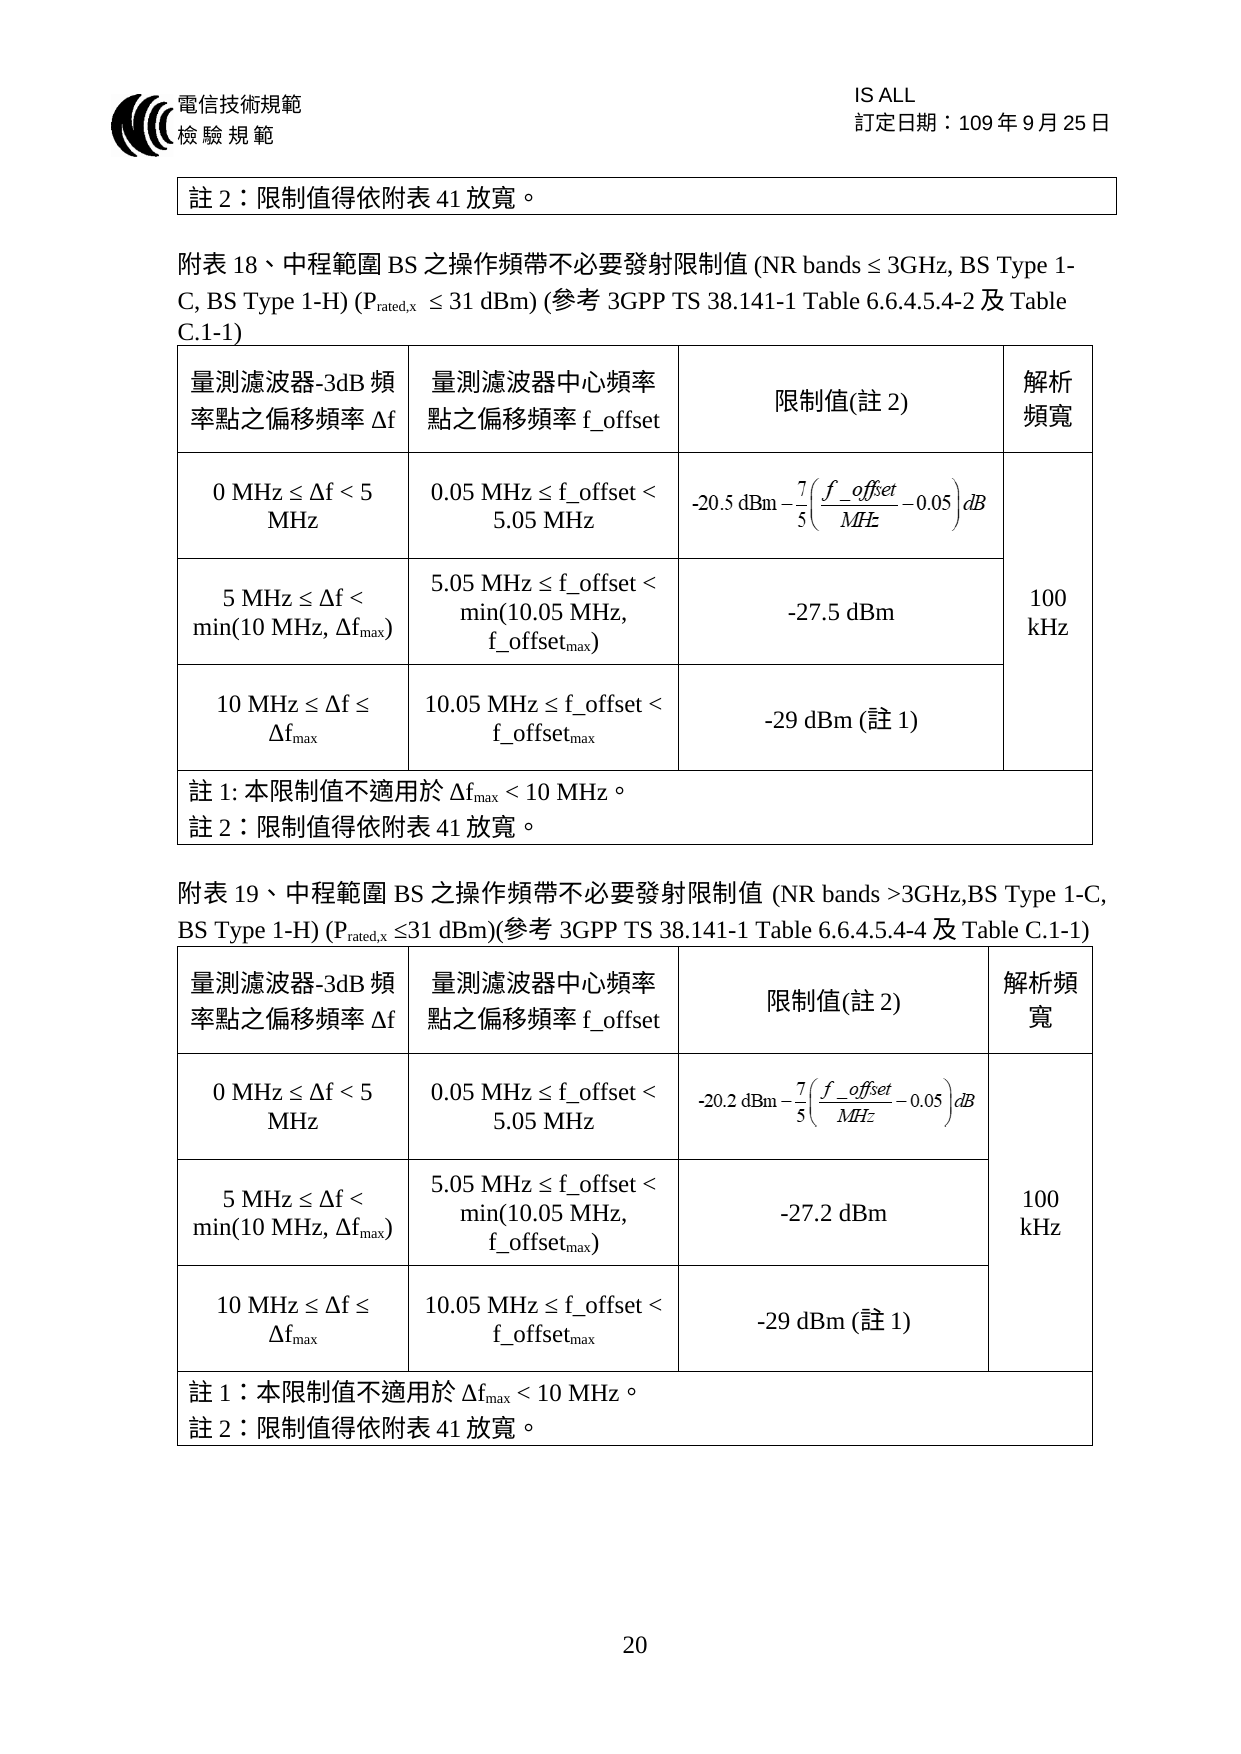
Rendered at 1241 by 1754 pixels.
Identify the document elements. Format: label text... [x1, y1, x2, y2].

table_cell 10 MHz ≤ Δf ≤ Δfmax [178, 1266, 408, 1371]
table_cell 註1: 本限制值不適用於Δfmax < 10 MHz。 註2：限制值得依附表41放寬。 [178, 771, 1092, 844]
text 附表18、中程範圍BS之操作頻帶不必要發射限制值 (NR bands ≤ 3GHz, BS Type 1-C, BS Type 1-H) (Prated,x ≤ 31 dBm) (參考 3GPP TS 38.141-1 Table 6.6.4.5.4-2及Table C.1-1) [177, 244, 1092, 345]
table_header 限制值(註2) [679, 947, 988, 1052]
table_header 解析頻寬 [989, 947, 1092, 1052]
text 附表19、中程範圍BS之操作頻帶不必要發射限制值 (NR bands >3GHz,BS Type 1-C, BS Type 1-H) (Prated,x ≤31 dBm)(參考 3GPP TS 38.141-1 Table 6.6.4.5.4-4及Table C.1-1) [177, 874, 1107, 946]
table_header 量測濾波器-3dB頻率點之偏移頻率 Δf [178, 346, 408, 452]
table_cell 100 kHz [1004, 453, 1092, 770]
table_header 限制值(註2) [679, 346, 1003, 452]
table_cell -27.2 dBm [679, 1160, 988, 1265]
table_cell 5 MHz ≤ Δf < min(10 MHz, Δfmax) [178, 1160, 408, 1265]
table_cell 5 MHz ≤ Δf < min(10 MHz, Δfmax) [178, 559, 408, 664]
table_cell 註2：限制值得依附表41放寬。 [178, 178, 1116, 214]
table_cell 0.05 MHz ≤ f_offset < 5.05 MHz [409, 1054, 678, 1159]
table_cell 0.05 MHz ≤ f_offset < 5.05 MHz [409, 453, 678, 558]
table_cell -29 dBm (註1) [679, 1266, 988, 1371]
table_cell [679, 453, 1003, 558]
table_header 解析頻寬 [1004, 346, 1092, 452]
table_cell 100 kHz [989, 1054, 1092, 1371]
picture [690, 1077, 978, 1127]
table_cell -29 dBm (註1) [679, 665, 1003, 770]
table_cell 10.05 MHz ≤ f_offset < f_offsetmax [409, 665, 678, 770]
table_header 量測濾波器中心頻率點之偏移頻率f_offset [409, 947, 678, 1052]
table_cell -27.5 dBm [679, 559, 1003, 664]
table_cell 5.05 MHz ≤ f_offset < min(10.05 MHz, f_offsetmax) [409, 1160, 678, 1265]
table_header 量測濾波器-3dB頻率點之偏移頻率Δf [178, 947, 408, 1052]
picture [690, 478, 992, 532]
table_cell 0 MHz ≤ Δf < 5 MHz [178, 453, 408, 558]
table_header 量測濾波器中心頻率點之偏移頻率f_offset [409, 346, 678, 452]
table_cell 10 MHz ≤ Δf ≤ Δfmax [178, 665, 408, 770]
table_cell 5.05 MHz ≤ f_offset < min(10.05 MHz, f_offsetmax) [409, 559, 678, 664]
table_cell 註1：本限制值不適用於Δfmax < 10 MHz。 註2：限制值得依附表41放寬。 [178, 1372, 1092, 1445]
table_cell 0 MHz ≤ Δf < 5 MHz [178, 1054, 408, 1159]
table_cell 10.05 MHz ≤ f_offset < f_offsetmax [409, 1266, 678, 1371]
table_cell [679, 1054, 988, 1159]
